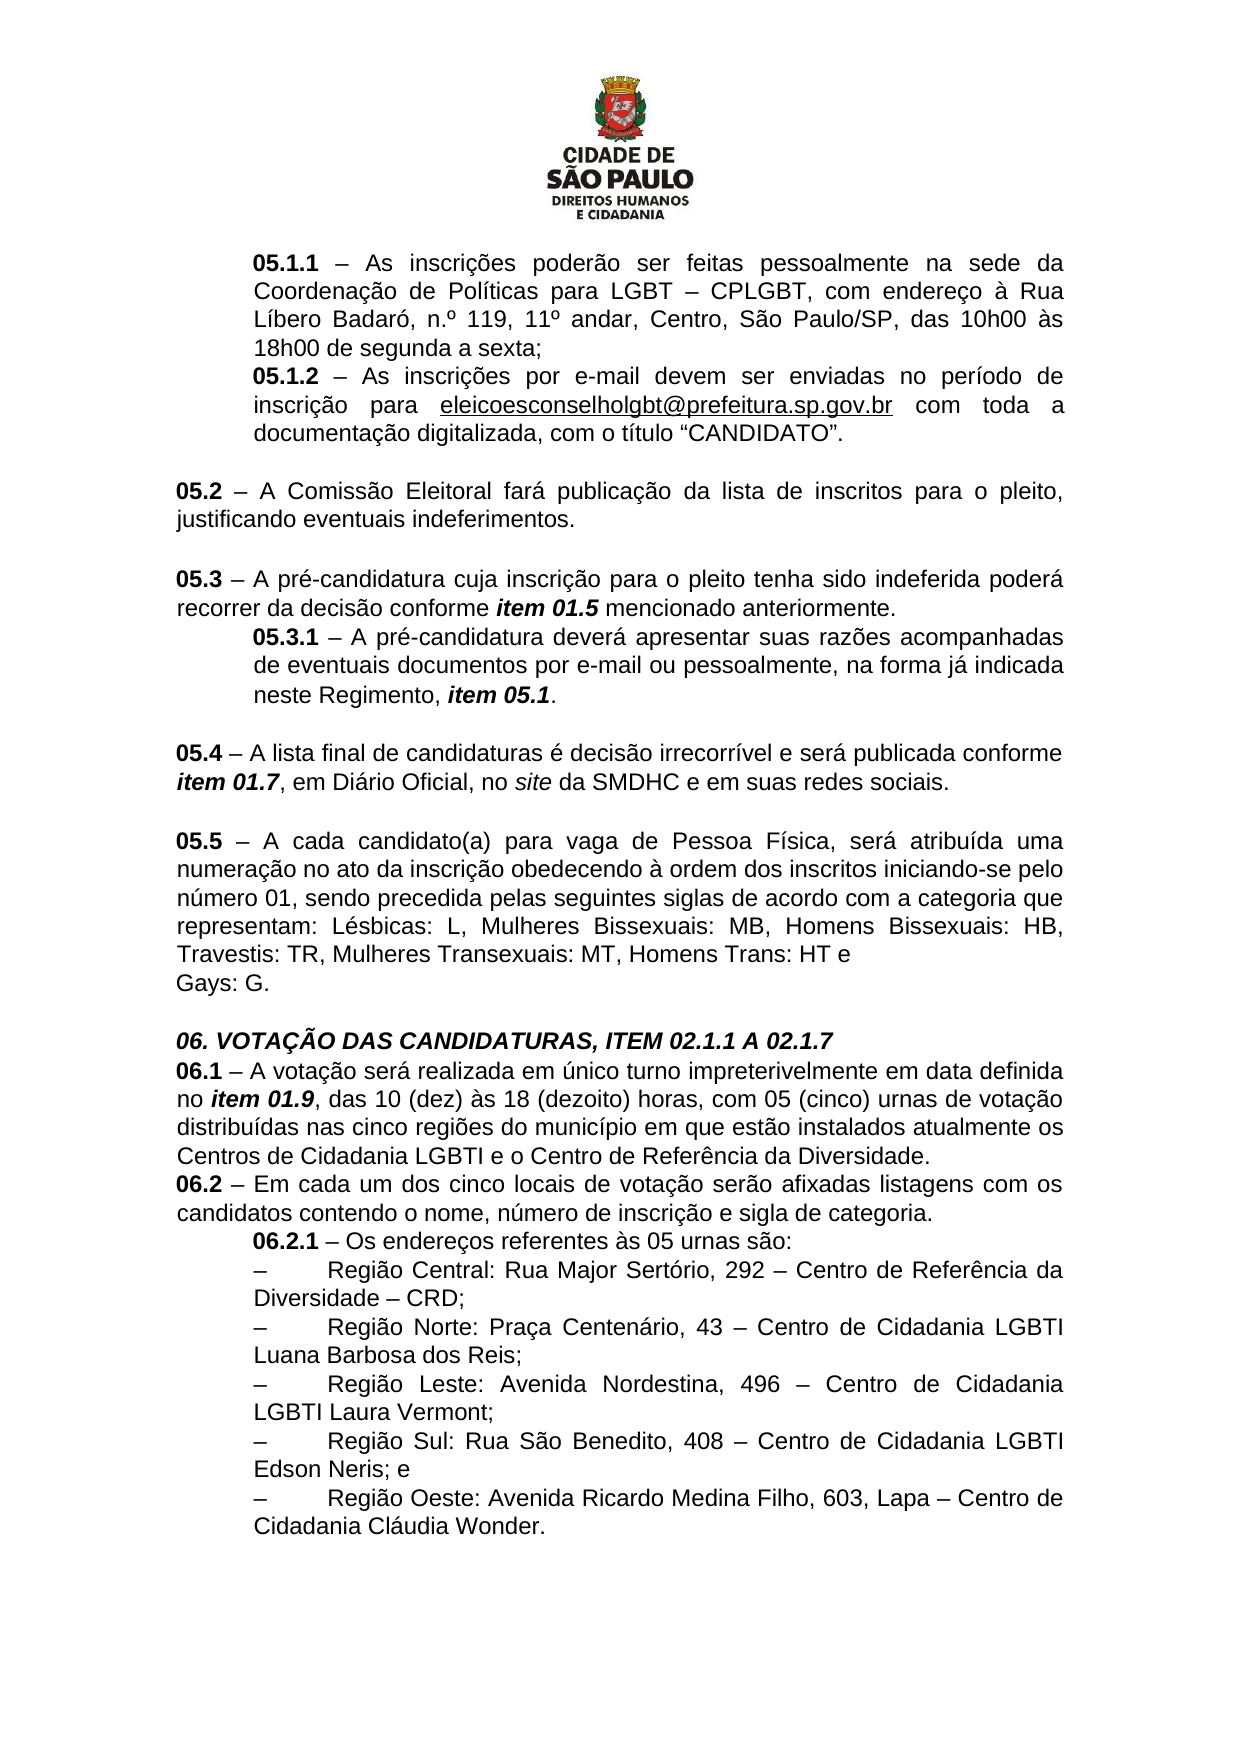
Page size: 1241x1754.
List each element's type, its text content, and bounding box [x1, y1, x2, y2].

text 05.5 – A cada candidato(a) para vaga de Pessoa Física, será atribuída uma numeração no ato da inscrição obedecendo à ordem dos inscritos iniciando-se pelo número 01, sendo precedida pelas seguintes siglas de acordo com a categoria que representam: Lésbicas: L, Mulheres Bissexuais: MB, Homens Bissexuais: HB, Travestis: TR, Mulheres Transexuais: MT, Homens Trans: HT e [176, 827, 1065, 968]
text 06.2 – Em cada um dos cinco locais de votação serão afixadas listagens com os candidatos contendo o nome, número de inscrição e sigla de categoria. [176, 1170, 1065, 1226]
text 06.1 – A votação será realizada em único turno impreterivelmente em data definida no item 01.9, das 10 (dez) às 18 (dezoito) horas, com 05 (cinco) urnas de votação distribuídas nas cinco regiões do município em que estão instalados atualmente os Centros de Cidadania LGBTI e o Centro de Referência da Diversidade. [176, 1057, 1065, 1169]
list Região Norte: Praça Centenário, 43 – Centro de Cidadania LGBTI Luana Barbosa dos Reis; [253, 1313, 1065, 1369]
list Região Leste: Avenida Nordestina, 496 – Centro de Cidadania LGBTI Laura Vermont; [253, 1370, 1065, 1426]
text 05.1.1 – As inscrições poderão ser feitas pessoalmente na sede da Coordenação de Políticas para LGBT – CPLGBT, com endereço à Rua Líbero Badaró, n.º 119, 11º andar, Centro, São Paulo/SP, das 10h00 às 18h00 de segunda a sexta; [252, 249, 1065, 361]
text 05.3.1 – A pré-candidatura deverá apresentar suas razões acompanhadas de eventuais documentos por e-mail ou pessoalmente, na forma já indicada neste Regimento, item 05.1. [252, 623, 1065, 709]
text 06.2.1 – Os endereços referentes às 05 urnas são: [252, 1227, 1065, 1255]
picture [529, 36, 711, 249]
text 05.2 – A Comissão Eleitoral fará publicação da lista de inscritos para o pleito, justificando eventuais indeferimentos. [176, 477, 1065, 533]
text Gays: G. [176, 969, 1065, 997]
list Região Central: Rua Major Sertório, 292 – Centro de Referência da Diversidade – CRD; [253, 1256, 1065, 1312]
subtitle 06. VOTAÇÃO DAS CANDIDATURAS, ITEM 02.1.1 A 02.1.7 [176, 1027, 1070, 1055]
text 05.3 – A pré-candidatura cuja inscrição para o pleito tenha sido indeferida poderá recorrer da decisão conforme item 01.5 mencionado anteriormente. [176, 565, 1065, 622]
text 05.1.2 – As inscrições por e-mail devem ser enviadas no período de inscrição para eleicoesconselholgbt@prefeitura.sp.gov.br com toda a documentação digitalizada, com o título “CANDIDATO”. [252, 362, 1065, 447]
list Região Sul: Rua São Benedito, 408 – Centro de Cidadania LGBTI Edson Neris; e [253, 1427, 1065, 1483]
text 05.4 – A lista final de candidaturas é decisão irrecorrível e será publicada conforme item 01.7, em Diário Oficial, no site da SMDHC e em suas redes sociais. [176, 739, 1065, 795]
list Região Oeste: Avenida Ricardo Medina Filho, 603, Lapa – Centro de Cidadania Cláudia Wonder. [253, 1484, 1065, 1540]
